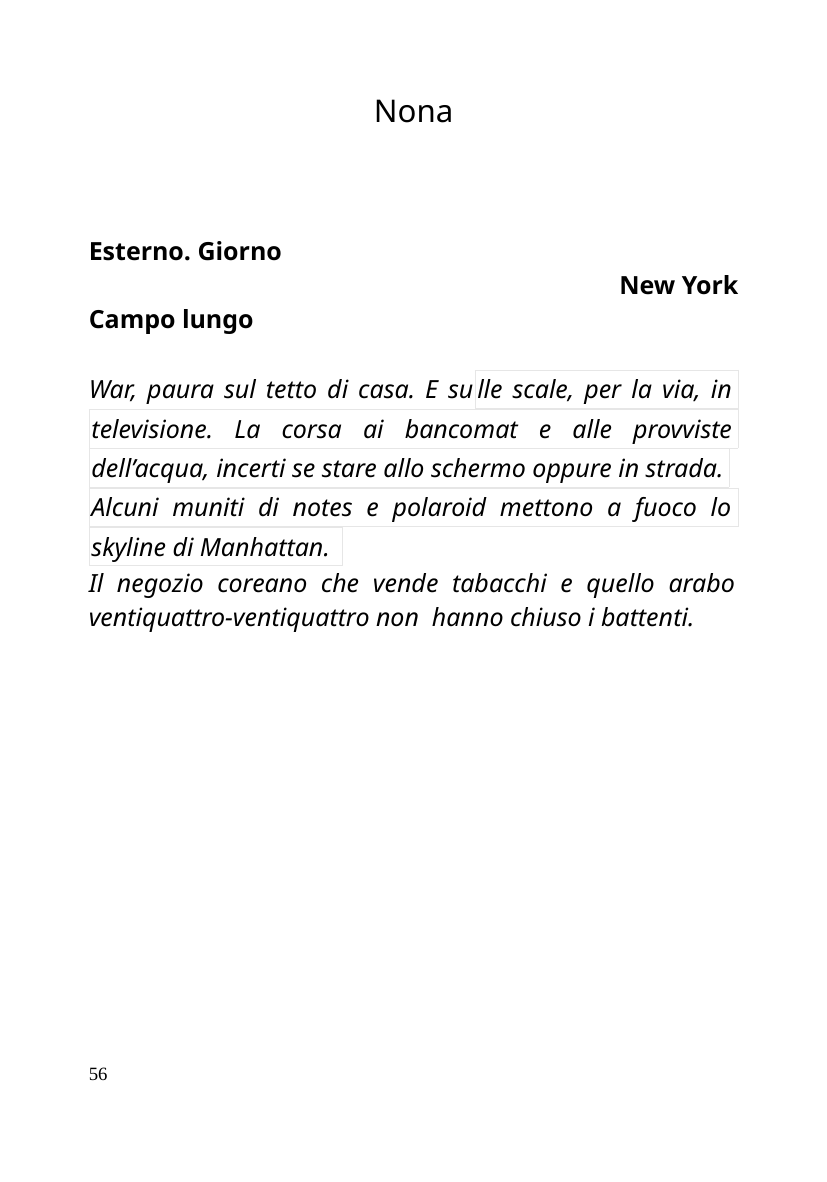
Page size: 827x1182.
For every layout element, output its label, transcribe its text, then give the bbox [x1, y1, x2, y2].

text televisione. La corsa ai bancomat e alle provviste [90, 410, 738, 448]
text Nona [88, 88, 738, 131]
text skyline di Manhattan. [90, 528, 342, 565]
text Alcuni muniti di notes e polaroid mettono a fuoco lo [90, 489, 738, 526]
text Il negozio coreano che vende tabacchi e quello arabo ventiquattro-ventiquattro non hanno chiuso i battenti. [88, 566, 738, 634]
text [343, 527, 738, 566]
text Esterno. Giorno [88, 233, 738, 267]
text dell’acqua, incerti se stare allo schermo oppure in strada. [90, 449, 729, 487]
text War, paura sul tetto di casa. E sulle scale, per la via, in [88, 369, 738, 409]
text Campo lungo [88, 301, 738, 336]
text New York [88, 267, 738, 301]
